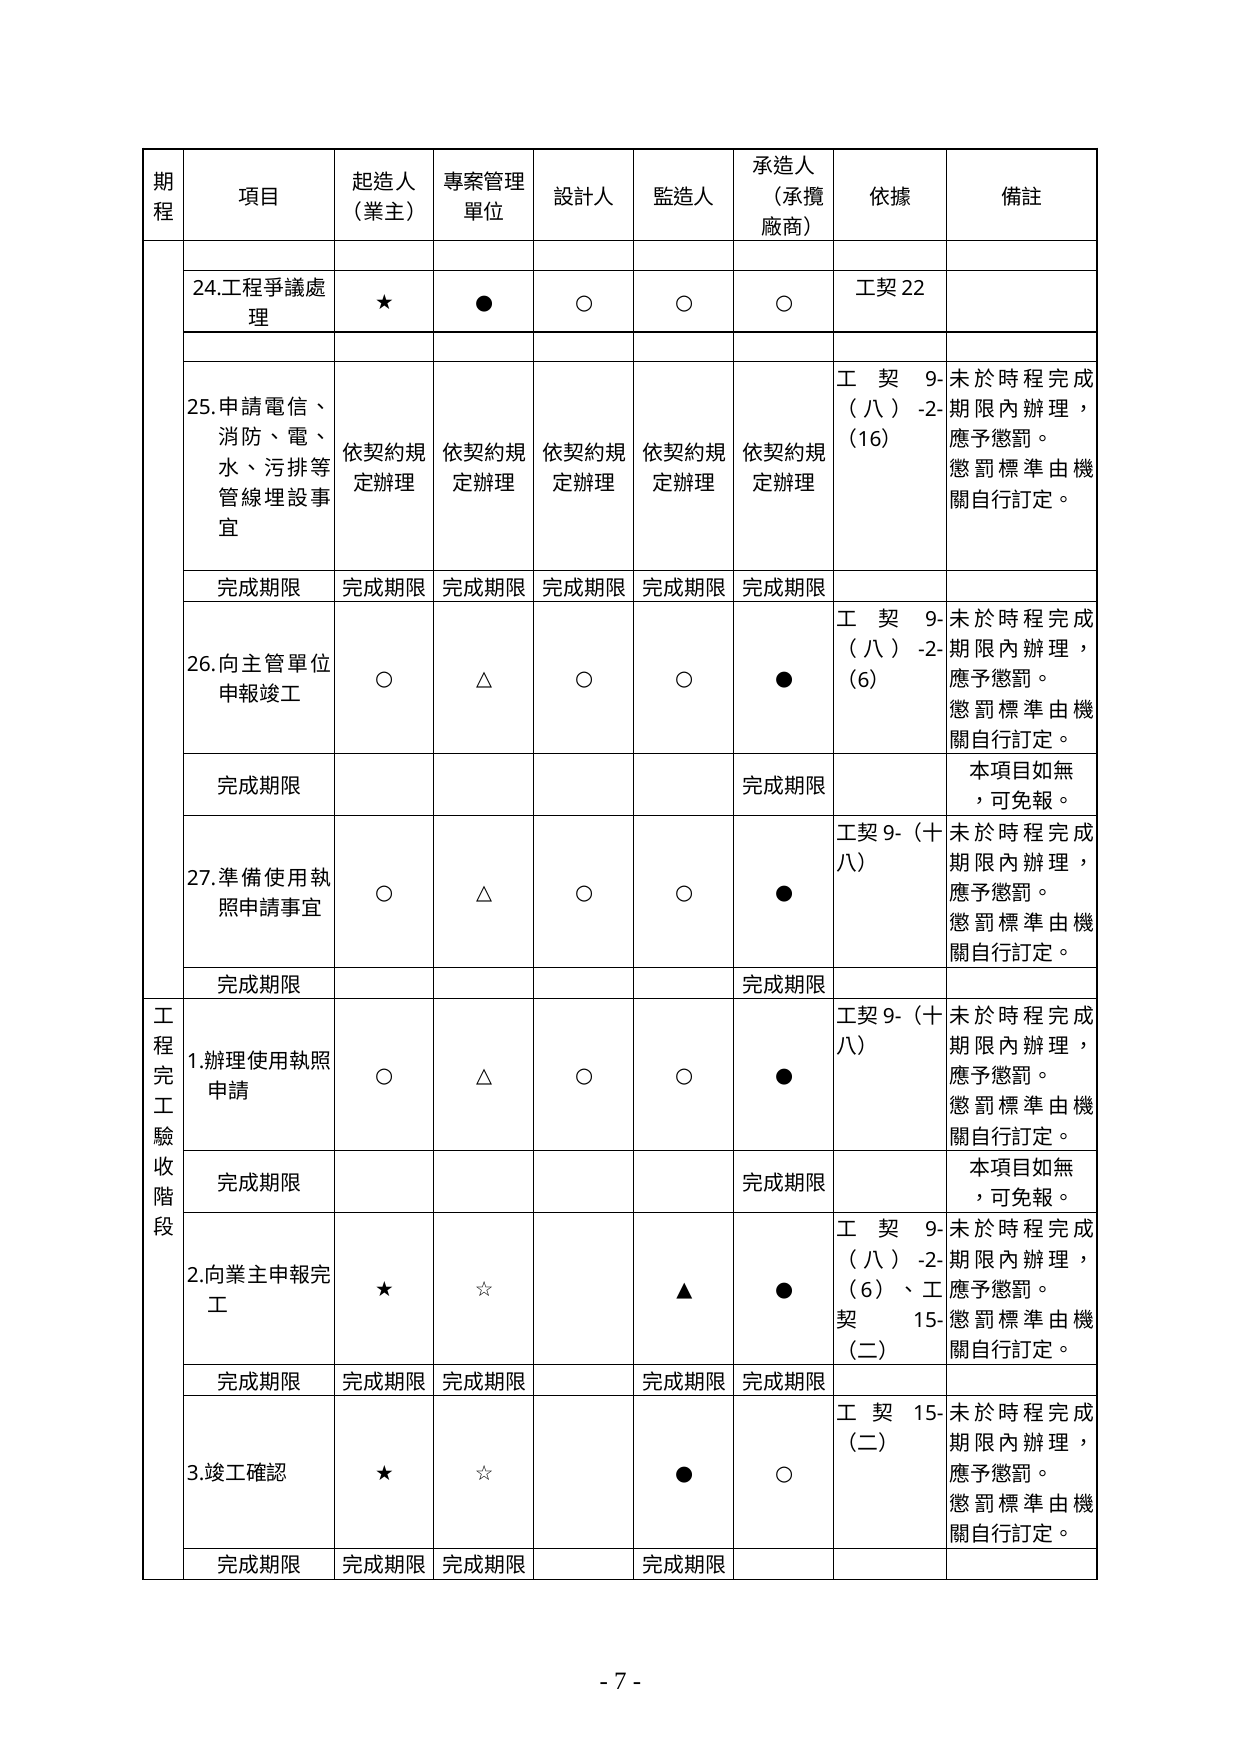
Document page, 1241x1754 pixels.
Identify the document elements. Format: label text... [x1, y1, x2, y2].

table_cell 完成期限 [335, 1365, 433, 1395]
table_header 依據 [834, 150, 946, 240]
table_cell 工契9-（十八） [834, 999, 946, 1150]
table_cell 未於時程完成期限內辦理，應予懲罰。 懲罰標準由機關自行訂定。 [947, 362, 1096, 570]
table_cell ★ [335, 271, 433, 331]
table_cell 未於時程完成期限內辦理，應予懲罰。 懲罰標準由機關自行訂定。 [947, 602, 1096, 753]
table_cell ○ [335, 999, 433, 1150]
table_cell 完成期限 [184, 571, 334, 601]
table_cell 工契9-（十八） [834, 816, 946, 967]
table_cell ★ [335, 1396, 433, 1547]
table_cell ● [734, 816, 833, 967]
table_cell △ [434, 816, 533, 967]
table_cell ○ [734, 271, 833, 331]
table_cell 依契約規定辦理 [434, 362, 533, 570]
table_cell 完成期限 [634, 1549, 733, 1579]
table_cell 依契約規定辦理 [634, 362, 733, 570]
table_cell 未於時程完成期限內辦理，應予懲罰。 懲罰標準由機關自行訂定。 [947, 816, 1096, 967]
table_cell 未於時程完成期限內辦理，應予懲罰。 懲罰標準由機關自行訂定。 [947, 999, 1096, 1150]
table_cell [534, 241, 633, 270]
table_cell 工契9-（八）-2-（16） [834, 362, 946, 570]
table_cell [144, 241, 183, 998]
table_cell [184, 333, 334, 361]
table_cell [534, 1365, 633, 1395]
table_cell 完成期限 [434, 1549, 533, 1579]
table_cell 完成期限 [184, 968, 334, 998]
table_cell [734, 241, 833, 270]
table_cell [434, 333, 533, 361]
table_cell 完成期限 [335, 571, 433, 601]
table_header 設計人 [534, 150, 633, 240]
table_cell ○ [634, 999, 733, 1150]
table_cell 2.向業主申報完工 [184, 1213, 334, 1364]
table_cell 26.向主管單位申報竣工 [184, 602, 334, 753]
table_cell 完成期限 [434, 1365, 533, 1395]
table_cell ○ [534, 602, 633, 753]
table_cell [834, 1151, 946, 1212]
table_cell △ [434, 602, 533, 753]
table_cell ○ [634, 602, 733, 753]
table_cell [734, 333, 833, 361]
table_cell [434, 241, 533, 270]
table_cell ○ [335, 816, 433, 967]
table_cell 工契9-（八）-2-（6）、工契15-（二） [834, 1213, 946, 1364]
table_cell [534, 1549, 633, 1579]
table_cell [947, 271, 1096, 331]
table_cell ☆ [434, 1213, 533, 1364]
table_cell 完成期限 [734, 754, 833, 815]
table_cell [434, 754, 533, 815]
table_header 期程 [144, 150, 183, 240]
table_cell 完成期限 [634, 571, 733, 601]
table_cell [947, 333, 1096, 361]
table_cell [534, 1213, 633, 1364]
table_cell [834, 333, 946, 361]
table_cell 完成期限 [184, 754, 334, 815]
table_cell 依契約規定辦理 [335, 362, 433, 570]
table_cell 3.竣工確認 [184, 1396, 334, 1547]
table_cell [947, 1365, 1096, 1395]
table_cell 本項目如無 ，可免報。 [947, 1151, 1096, 1212]
table_cell [534, 333, 633, 361]
table_cell ○ [634, 271, 733, 331]
table_cell 工契9-（八）-2-（6） [834, 602, 946, 753]
table_cell ● [634, 1396, 733, 1547]
table_cell 完成期限 [184, 1365, 334, 1395]
table_cell [834, 1549, 946, 1579]
table_cell 本項目如無 ，可免報。 [947, 754, 1096, 815]
table_cell 完成期限 [734, 571, 833, 601]
table_cell 1.辦理使用執照申請 [184, 999, 334, 1150]
table_cell 完成期限 [634, 1365, 733, 1395]
table_cell [834, 1365, 946, 1395]
table_cell 工程完工驗收階段 [144, 999, 183, 1579]
table_cell [634, 333, 733, 361]
table_cell ○ [634, 816, 733, 967]
table_cell ○ [534, 271, 633, 331]
table_cell [335, 968, 433, 998]
table_cell 依契約規定辦理 [534, 362, 633, 570]
table_cell [534, 754, 633, 815]
table_header 監造人 [634, 150, 733, 240]
table_cell [335, 1151, 433, 1212]
table_cell ○ [534, 816, 633, 967]
table_header 項目 [184, 150, 334, 240]
table_cell ▲ [634, 1213, 733, 1364]
table_cell ○ [734, 1396, 833, 1547]
table_cell 未於時程完成期限內辦理，應予懲罰。 懲罰標準由機關自行訂定。 [947, 1213, 1096, 1364]
table_cell 24.工程爭議處理 [184, 271, 334, 331]
table_cell 25.申請電信、消防、電、水、污排等管線埋設事宜 [184, 362, 334, 570]
table_cell [335, 241, 433, 270]
table_cell △ [434, 999, 533, 1150]
table_cell 完成期限 [734, 968, 833, 998]
table_cell [534, 1151, 633, 1212]
table_cell ☆ [434, 1396, 533, 1547]
table_cell [434, 968, 533, 998]
table_cell [734, 1549, 833, 1579]
table_cell [335, 754, 433, 815]
table_cell [534, 968, 633, 998]
table_cell 依契約規定辦理 [734, 362, 833, 570]
table_cell 完成期限 [434, 571, 533, 601]
table_cell [634, 1151, 733, 1212]
table_cell 完成期限 [734, 1151, 833, 1212]
table_cell 完成期限 [184, 1549, 334, 1579]
table_cell ● [734, 999, 833, 1150]
table_cell [834, 754, 946, 815]
table_cell [534, 1396, 633, 1547]
table_cell [834, 571, 946, 601]
table_cell [947, 1549, 1096, 1579]
table_header 專案管理單位 [434, 150, 533, 240]
table_cell 工契22 [834, 271, 946, 331]
table_cell ○ [335, 602, 433, 753]
table_cell [834, 968, 946, 998]
table_header 承造人（承攬廠商） [734, 150, 833, 240]
table_cell [335, 333, 433, 361]
table_cell [947, 571, 1096, 601]
table_cell [184, 241, 334, 270]
table_header 備註 [947, 150, 1096, 240]
table_cell 工契15-（二） [834, 1396, 946, 1547]
table_cell ○ [534, 999, 633, 1150]
table_cell 完成期限 [534, 571, 633, 601]
table_cell [947, 241, 1096, 270]
table_header 起造人（業主） [335, 150, 433, 240]
table_cell [434, 1151, 533, 1212]
table_cell 完成期限 [335, 1549, 433, 1579]
table_cell [634, 968, 733, 998]
table_cell ★ [335, 1213, 433, 1364]
table_cell [834, 241, 946, 270]
table_cell ● [434, 271, 533, 331]
table_cell 27.準備使用執照申請事宜 [184, 816, 334, 967]
table_cell 未於時程完成期限內辦理，應予懲罰。 懲罰標準由機關自行訂定。 [947, 1396, 1096, 1547]
table_cell ● [734, 1213, 833, 1364]
table_cell 完成期限 [734, 1365, 833, 1395]
table_cell 完成期限 [184, 1151, 334, 1212]
table_cell ● [734, 602, 833, 753]
table_cell [947, 968, 1096, 998]
table_cell [634, 754, 733, 815]
table_cell [634, 241, 733, 270]
